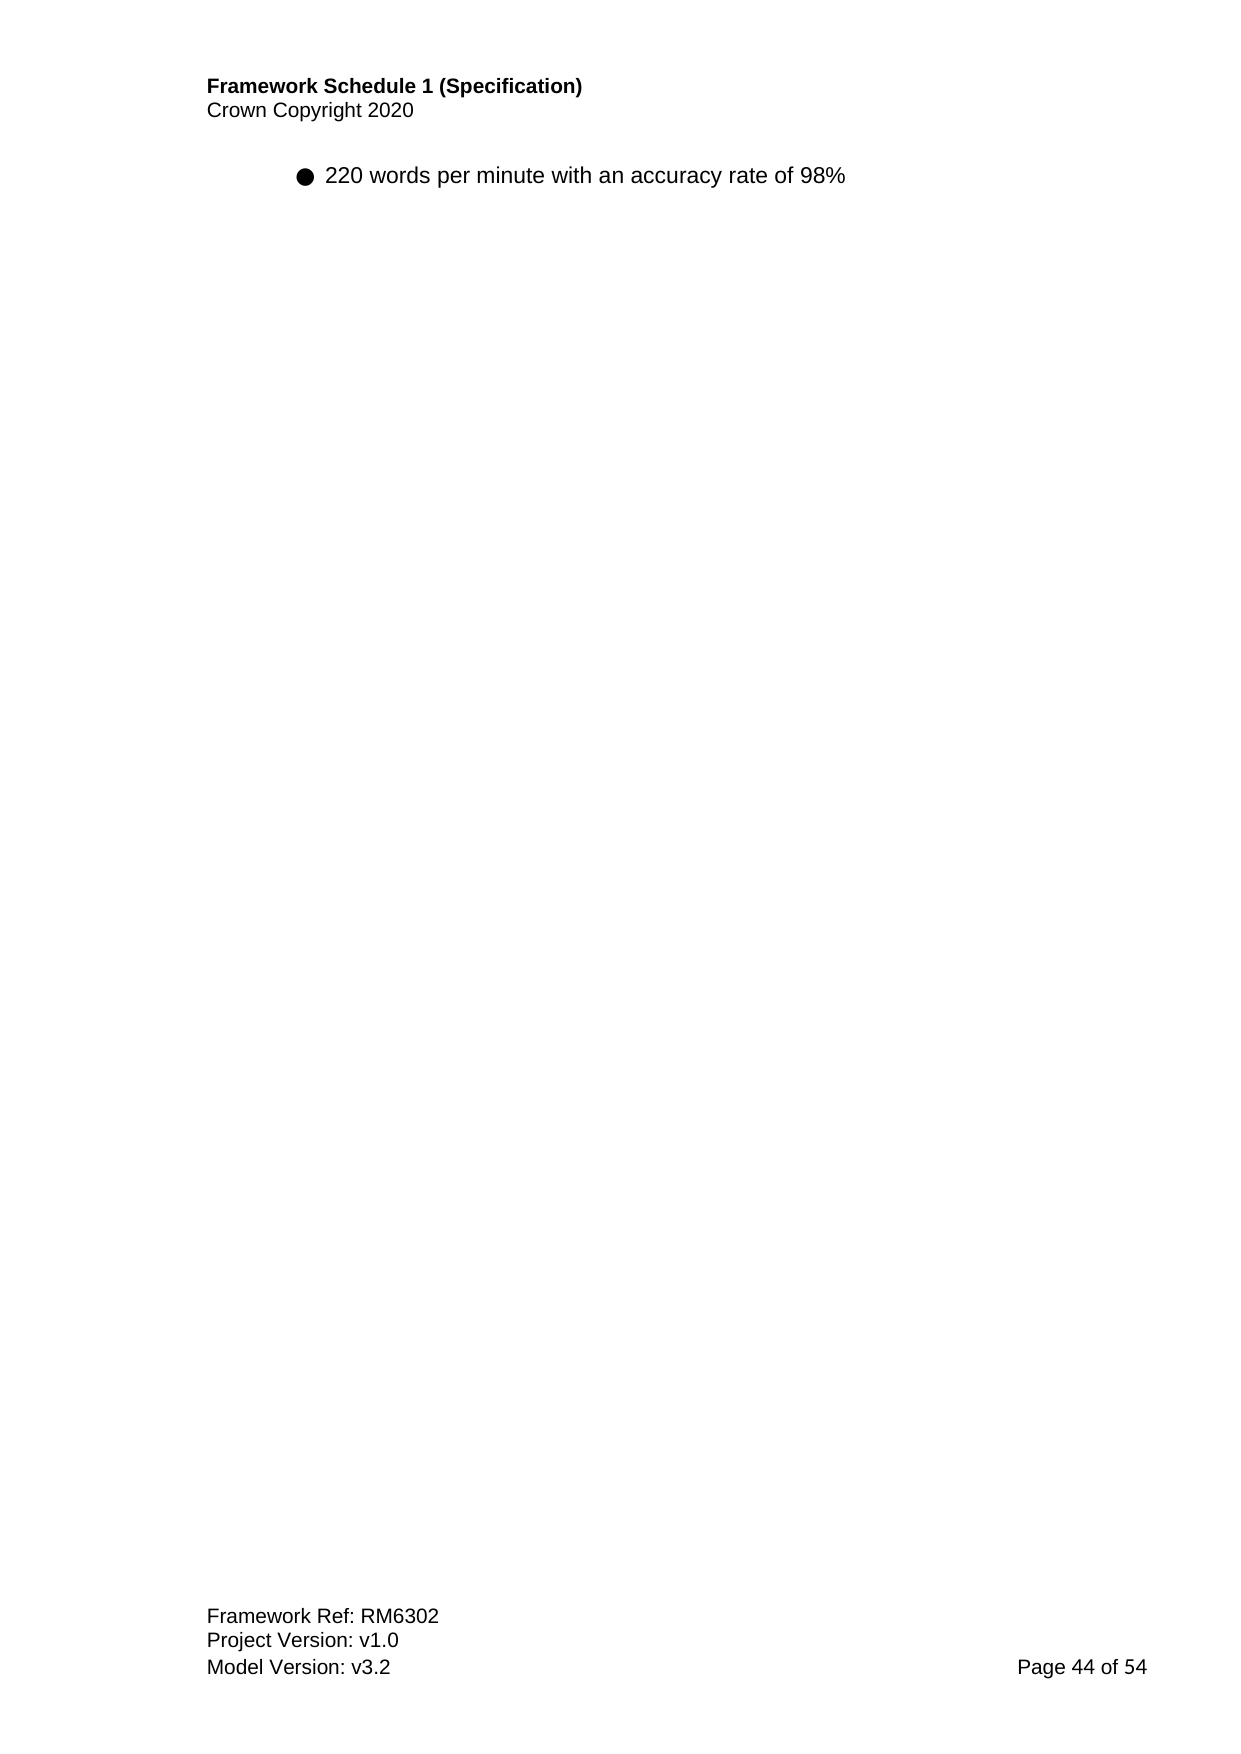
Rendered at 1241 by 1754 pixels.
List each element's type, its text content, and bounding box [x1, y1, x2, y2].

list 220 words per minute with an accuracy rate of 98% [295, 150, 1090, 197]
